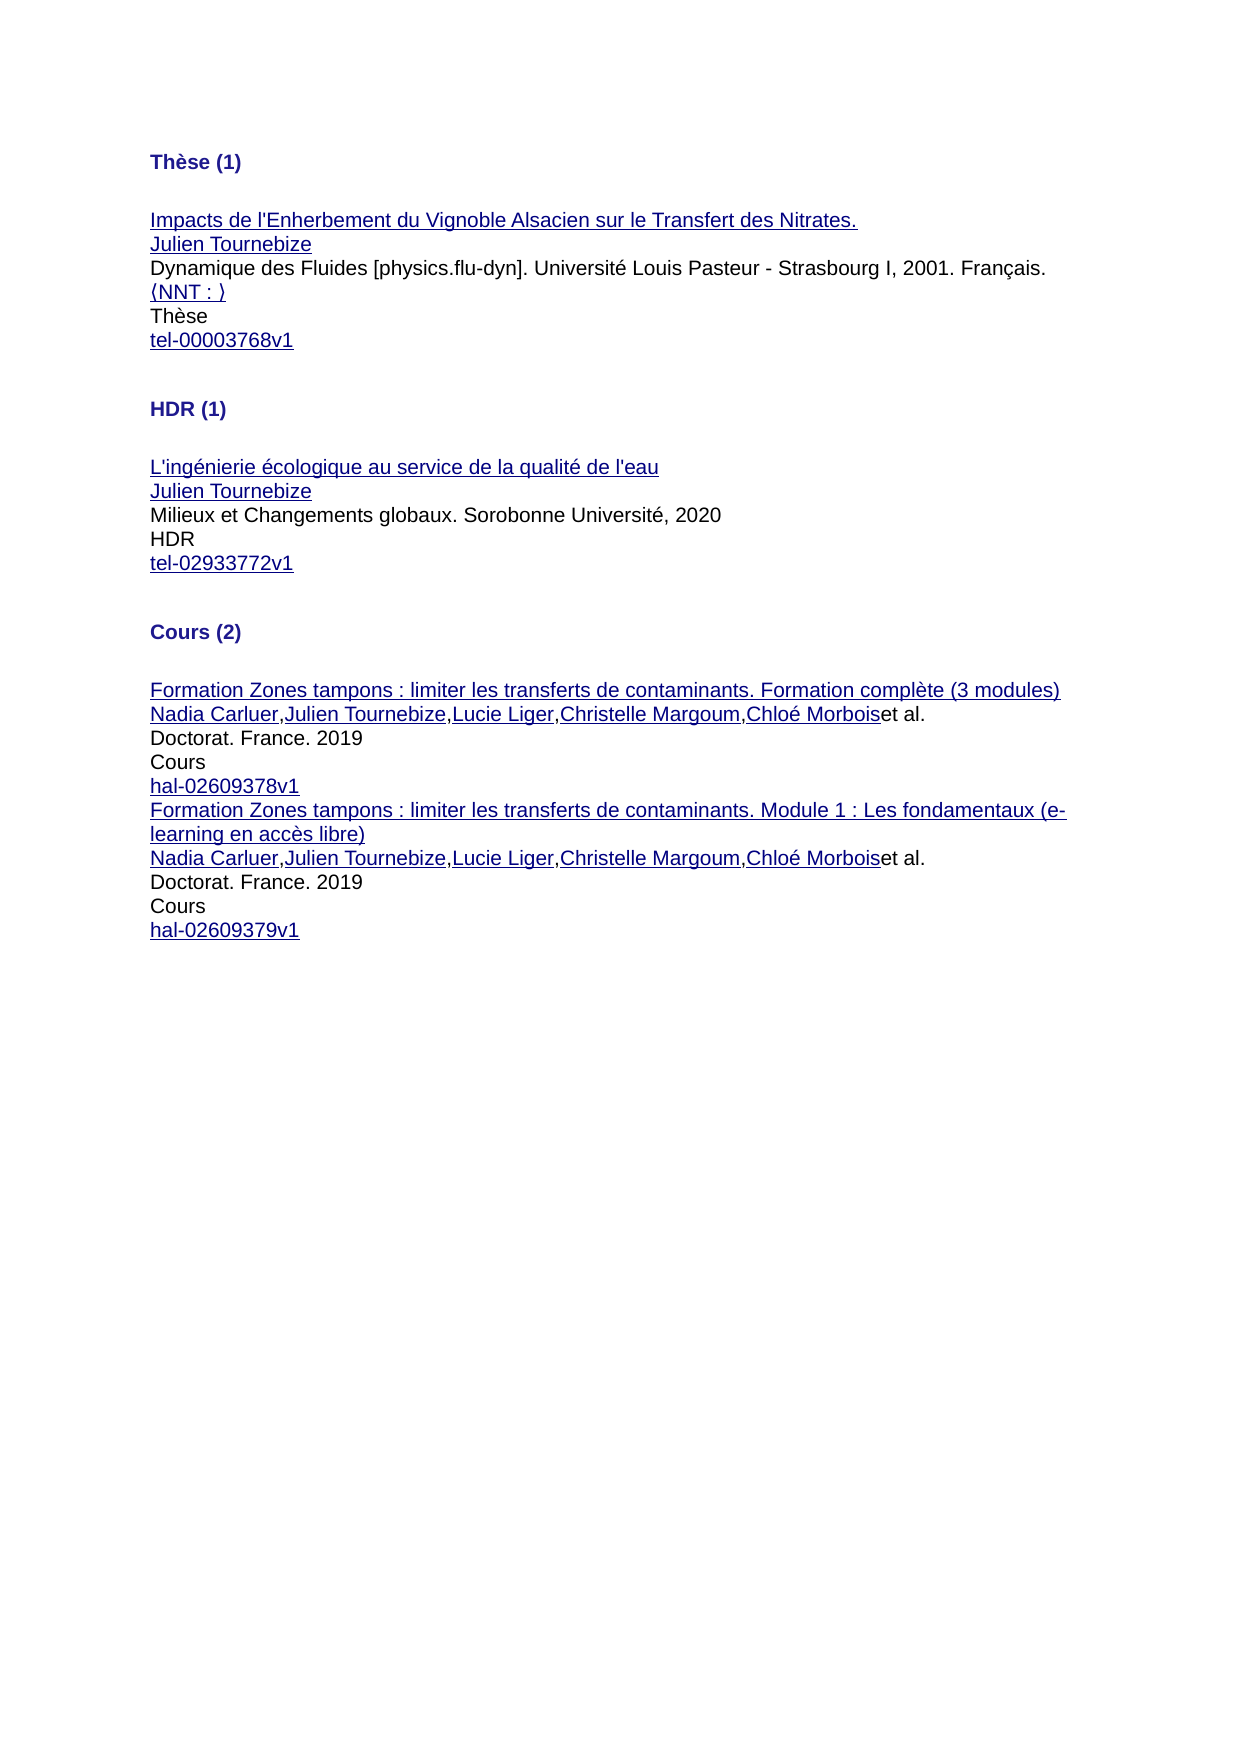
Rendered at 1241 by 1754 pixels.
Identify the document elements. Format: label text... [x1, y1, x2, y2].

subtitle Cours (2) [150, 620, 1090, 644]
table_header Impacts de l'Enherbement du Vignoble Alsacien sur le Transfert des Nitrates. Julien Tournebize Dynamique des Fluides [physics.flu-dyn]. Université Louis Pasteur - Strasbourg I, 2001. Français. ⟨NNT : ⟩ Thèse tel-00003768v1 [150, 208, 1090, 352]
table_header L'ingénierie écologique au service de la qualité de l'eau Julien Tournebize Milieux et Changements globaux. Sorobonne Université, 2020 HDR tel-02933772v1 [150, 455, 1090, 575]
table_cell Formation Zones tampons : limiter les transferts de contaminants. Module 1 : Les fondamentaux (e-learning en accès libre) Nadia Carluer,Julien Tournebize,Lucie Liger,Christelle Margoum,Chloé Morboiset al. Doctorat. France. 2019 Cours hal-02609379v1 [150, 798, 1090, 942]
subtitle Thèse (1) [150, 150, 1090, 174]
subtitle HDR (1) [150, 397, 1090, 421]
table_header Formation Zones tampons : limiter les transferts de contaminants. Formation complète (3 modules) Nadia Carluer,Julien Tournebize,Lucie Liger,Christelle Margoum,Chloé Morboiset al. Doctorat. France. 2019 Cours hal-02609378v1 [150, 678, 1090, 798]
